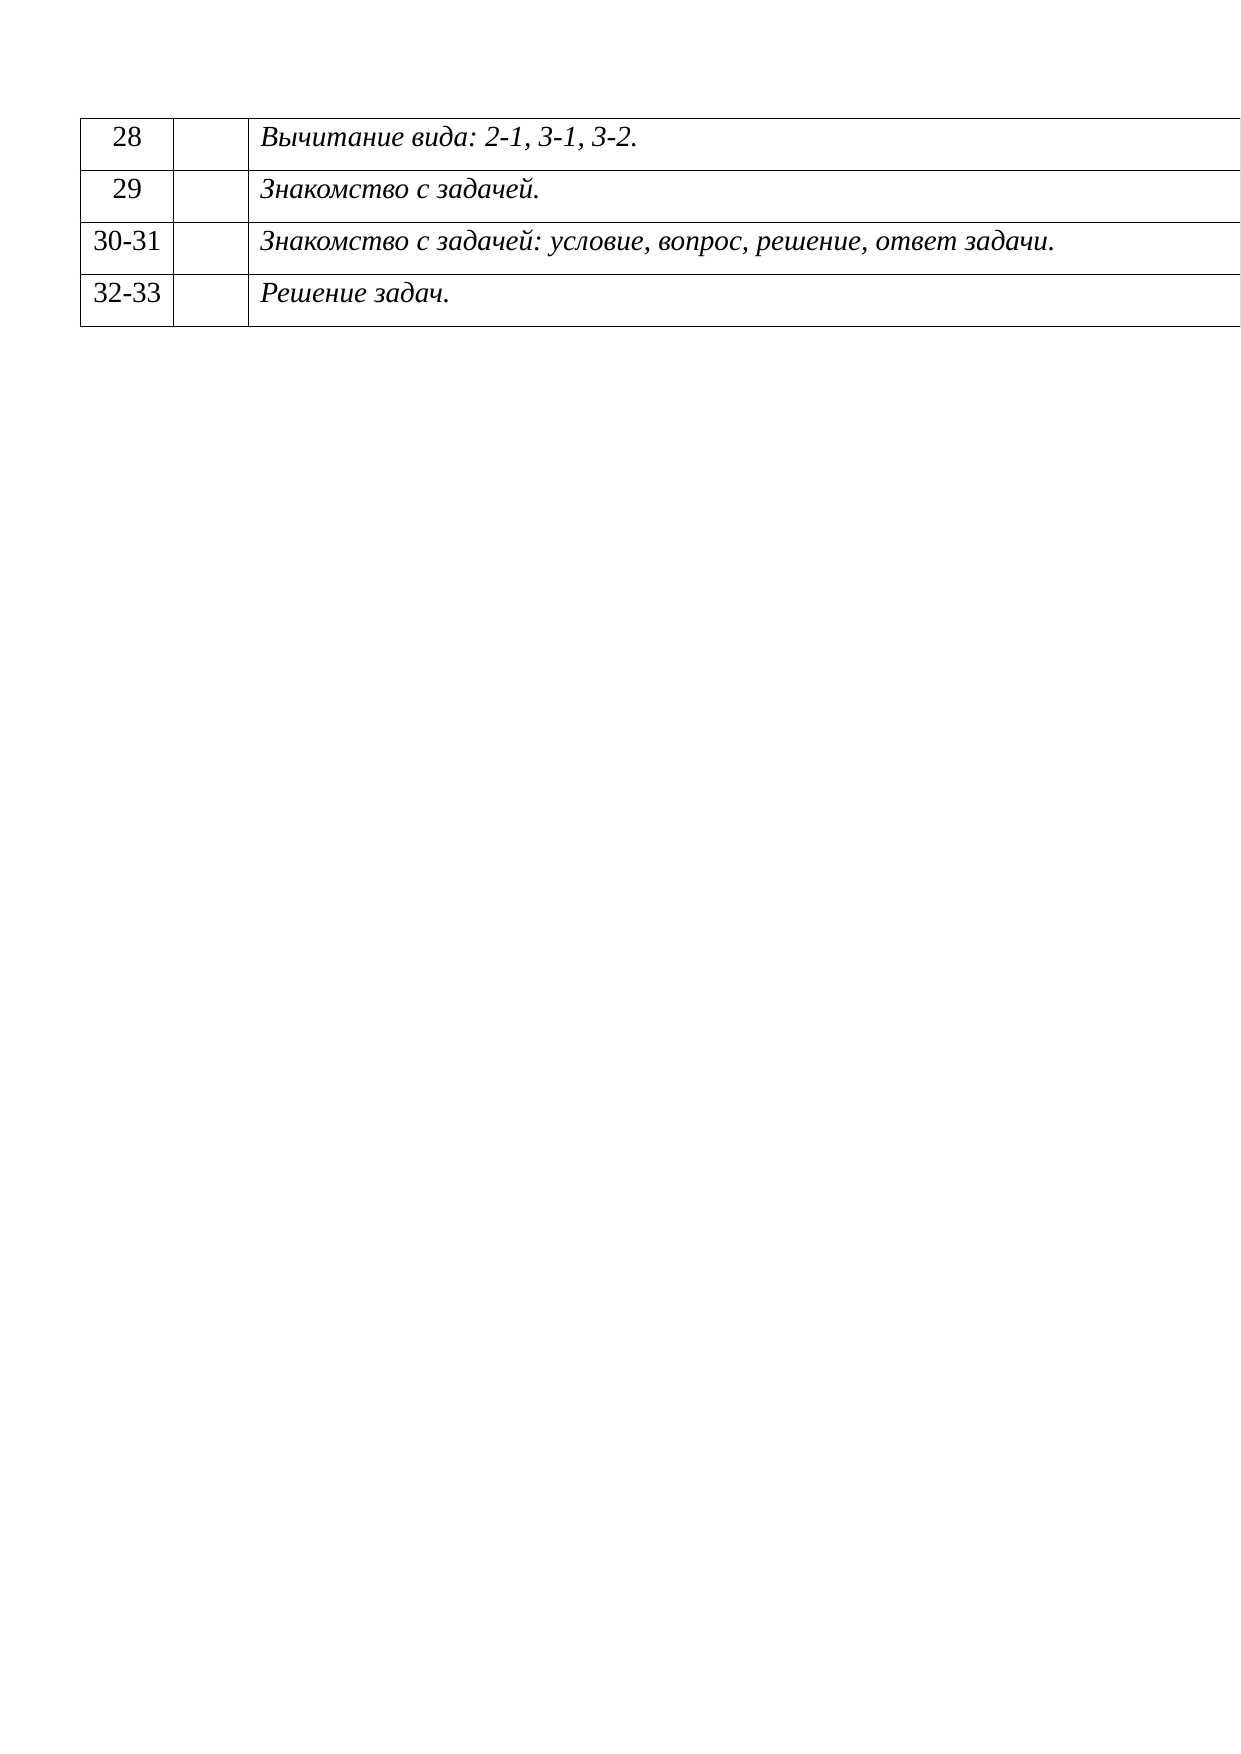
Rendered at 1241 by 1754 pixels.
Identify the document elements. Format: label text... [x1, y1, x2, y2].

table_cell 32-33 [81, 275, 173, 326]
table_cell [174, 171, 248, 222]
table_cell Знакомство с задачей: условие, вопрос, решение, ответ задачи. [249, 223, 1240, 274]
table_cell Решение задач. [249, 275, 1240, 326]
table_cell [174, 119, 248, 170]
table_cell [174, 223, 248, 274]
table_cell 29 [81, 171, 173, 222]
table_cell Вычитание вида: 2-1, 3-1, 3-2. [249, 119, 1240, 170]
table_cell 28 [81, 119, 173, 170]
table_cell 30-31 [81, 223, 173, 274]
table_cell Знакомство с задачей. [249, 171, 1240, 222]
table_cell [174, 275, 248, 326]
